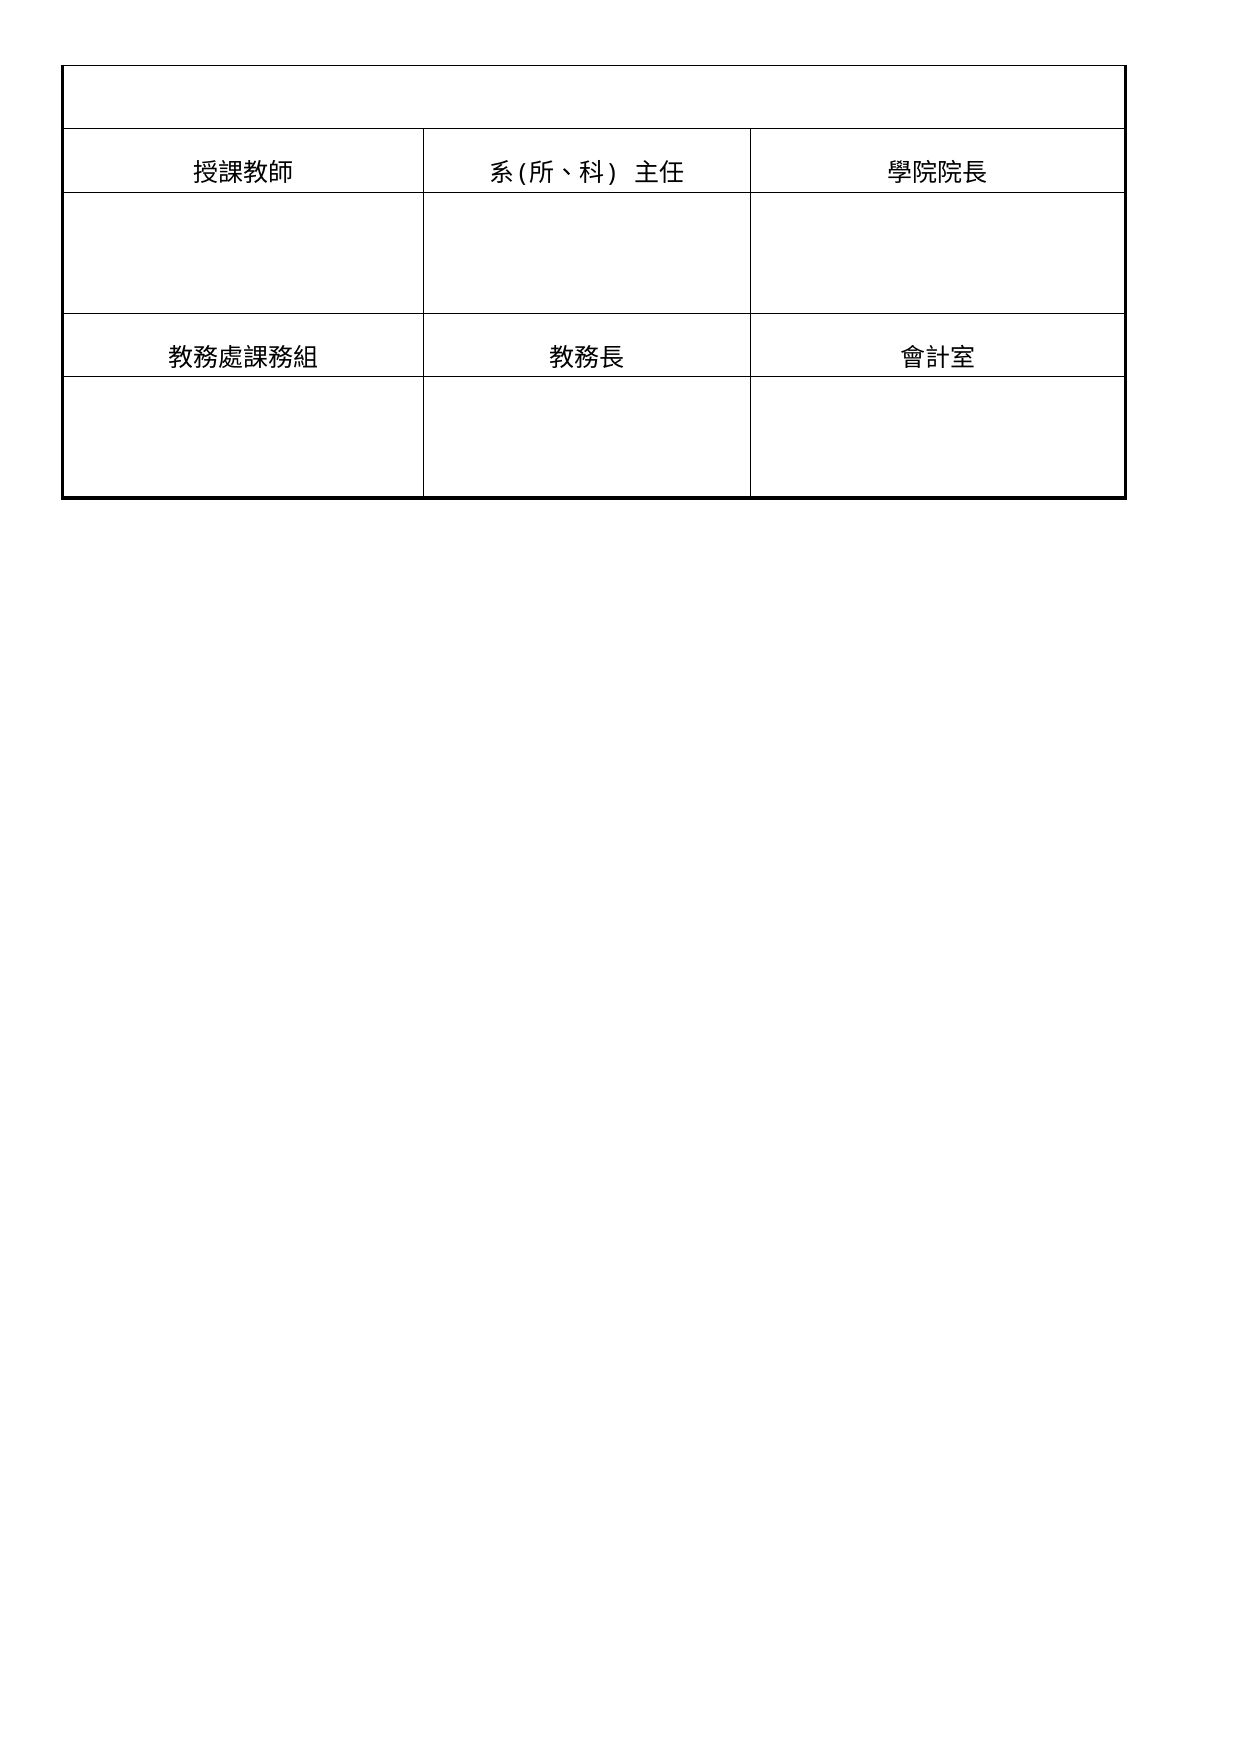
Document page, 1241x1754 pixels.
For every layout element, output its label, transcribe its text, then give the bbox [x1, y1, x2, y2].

table_cell 學院院長 [751, 129, 1124, 192]
table_cell [64, 193, 423, 312]
table_cell [424, 193, 750, 312]
table_cell [751, 193, 1124, 312]
table_cell 會計室 [751, 314, 1124, 376]
table_cell [751, 377, 1124, 496]
table_cell [64, 377, 423, 496]
table_cell 授課教師 [64, 129, 423, 192]
table_cell 系(所、科) 主任 [424, 129, 750, 192]
table_cell [64, 66, 1124, 128]
table_cell 教務長 [424, 314, 750, 376]
table_cell [424, 377, 750, 496]
table_cell 教務處課務組 [64, 314, 423, 376]
